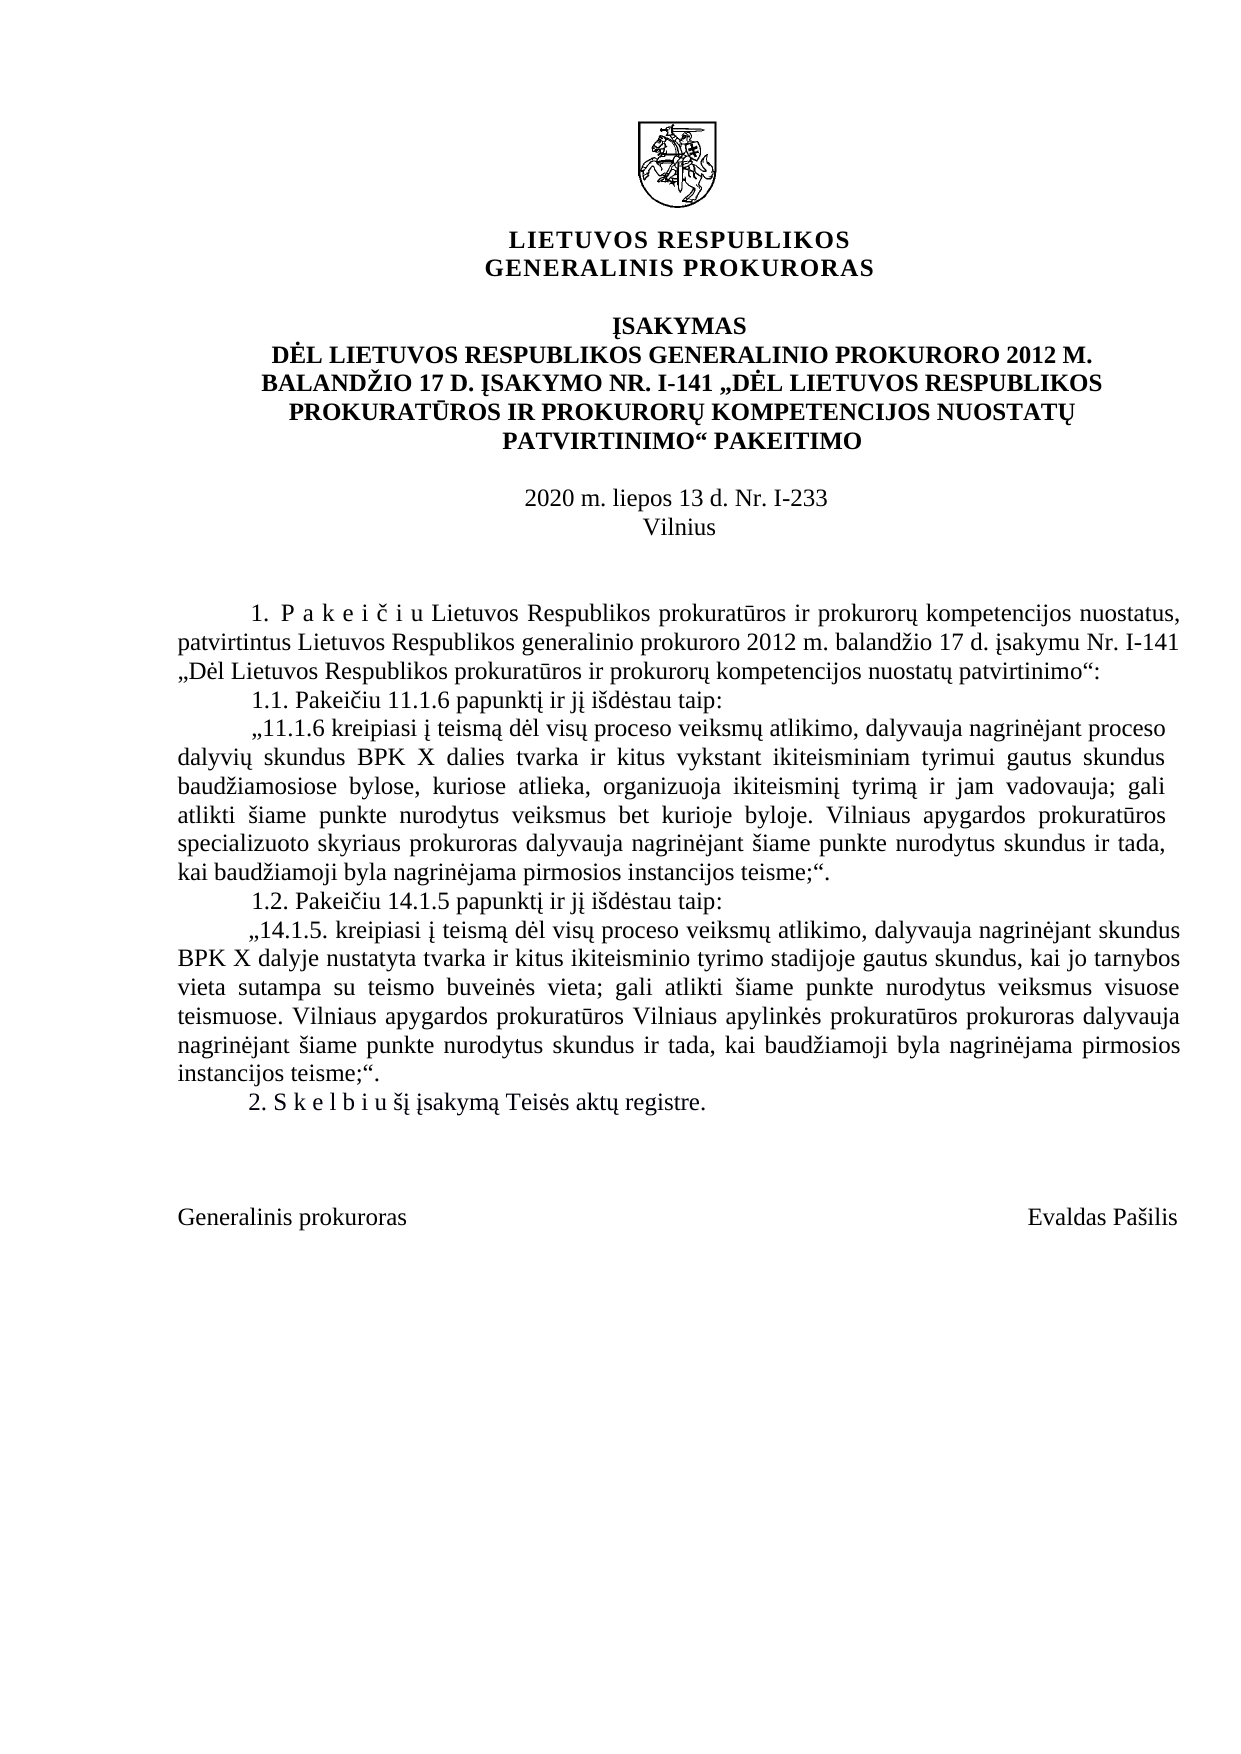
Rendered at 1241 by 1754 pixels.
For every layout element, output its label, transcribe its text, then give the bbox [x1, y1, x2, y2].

text „11.1.6 kreipiasi į teismą dėl visų proceso veiksmų atlikimo, dalyvauja nagrinėjant proceso dalyvių skundus BPK X dalies tvarka ir kitus vykstant ikiteisminiam tyrimui gautus skundus baudžiamosiose bylose, kuriose atlieka, organizuoja ikiteisminį tyrimą ir jam vadovauja; gali atlikti šiame punkte nurodytus veiksmus bet kurioje byloje. Vilniaus apygardos prokuratūros specializuoto skyriaus prokuroras dalyvauja nagrinėjant šiame punkte nurodytus skundus ir tada, kai baudžiamoji byla nagrinėjama pirmosios instancijos teisme;“. [177, 713, 1167, 886]
text GENERALINIS PROKURORAS [177, 253, 1181, 282]
text LIETUVOS RESPUBLIKOS [177, 225, 1181, 253]
text 1.1. Pakeičiu 11.1.6 papunktį ir jį išdėstau taip: [251, 685, 1181, 713]
text 1. P a k e i č i u Lietuvos Respublikos prokuratūros ir prokurorų kompetencijos nuostatus, patvirtintus Lietuvos Respublikos generalinio prokuroro 2012 m. balandžio 17 d. įsakymu Nr. I-141 „Dėl Lietuvos Respublikos prokuratūros ir prokurorų kompetencijos nuostatų patvirtinimo“: [177, 598, 1181, 685]
text Vilnius [177, 512, 1181, 541]
text 1.2. Pakeičiu 14.1.5 papunktį ir jį išdėstau taip: [251, 886, 1181, 915]
text 2020 m. liepos 13 d. Nr. I-233 [177, 483, 1181, 512]
text 2. S k e l b i u šį įsakymą Teisės aktų registre. [248, 1087, 1181, 1116]
text Generalinis prokuroras Evaldas Pašilis [177, 1202, 1181, 1231]
text „14.1.5. kreipiasi į teismą dėl visų proceso veiksmų atlikimo, dalyvauja nagrinėjant skundus BPK X dalyje nustatyta tvarka ir kitus ikiteisminio tyrimo stadijoje gautus skundus, kai jo tarnybos vieta sutampa su teismo buveinės vieta; gali atlikti šiame punkte nurodytus veiksmus visuose teismuose. Vilniaus apygardos prokuratūros Vilniaus apylinkės prokuratūros prokuroras dalyvauja nagrinėjant šiame punkte nurodytus skundus ir tada, kai baudžiamoji byla nagrinėjama pirmosios instancijos teisme;“. [177, 915, 1181, 1087]
text ĮSAKYMAS [177, 311, 1181, 340]
text DĖL LIETUVOS RESPUBLIKOS GENERALINIO PROKURORO 2012 M. BALANDŽIO 17 D. ĮSAKYMO NR. I-141 „DĖL LIETUVOS RESPUBLIKOS PROKURATŪROS IR PROKURORŲ KOMPETENCIJOS NUOSTATŲ PATVIRTINIMO“ PAKEITIMO [201, 340, 1163, 455]
